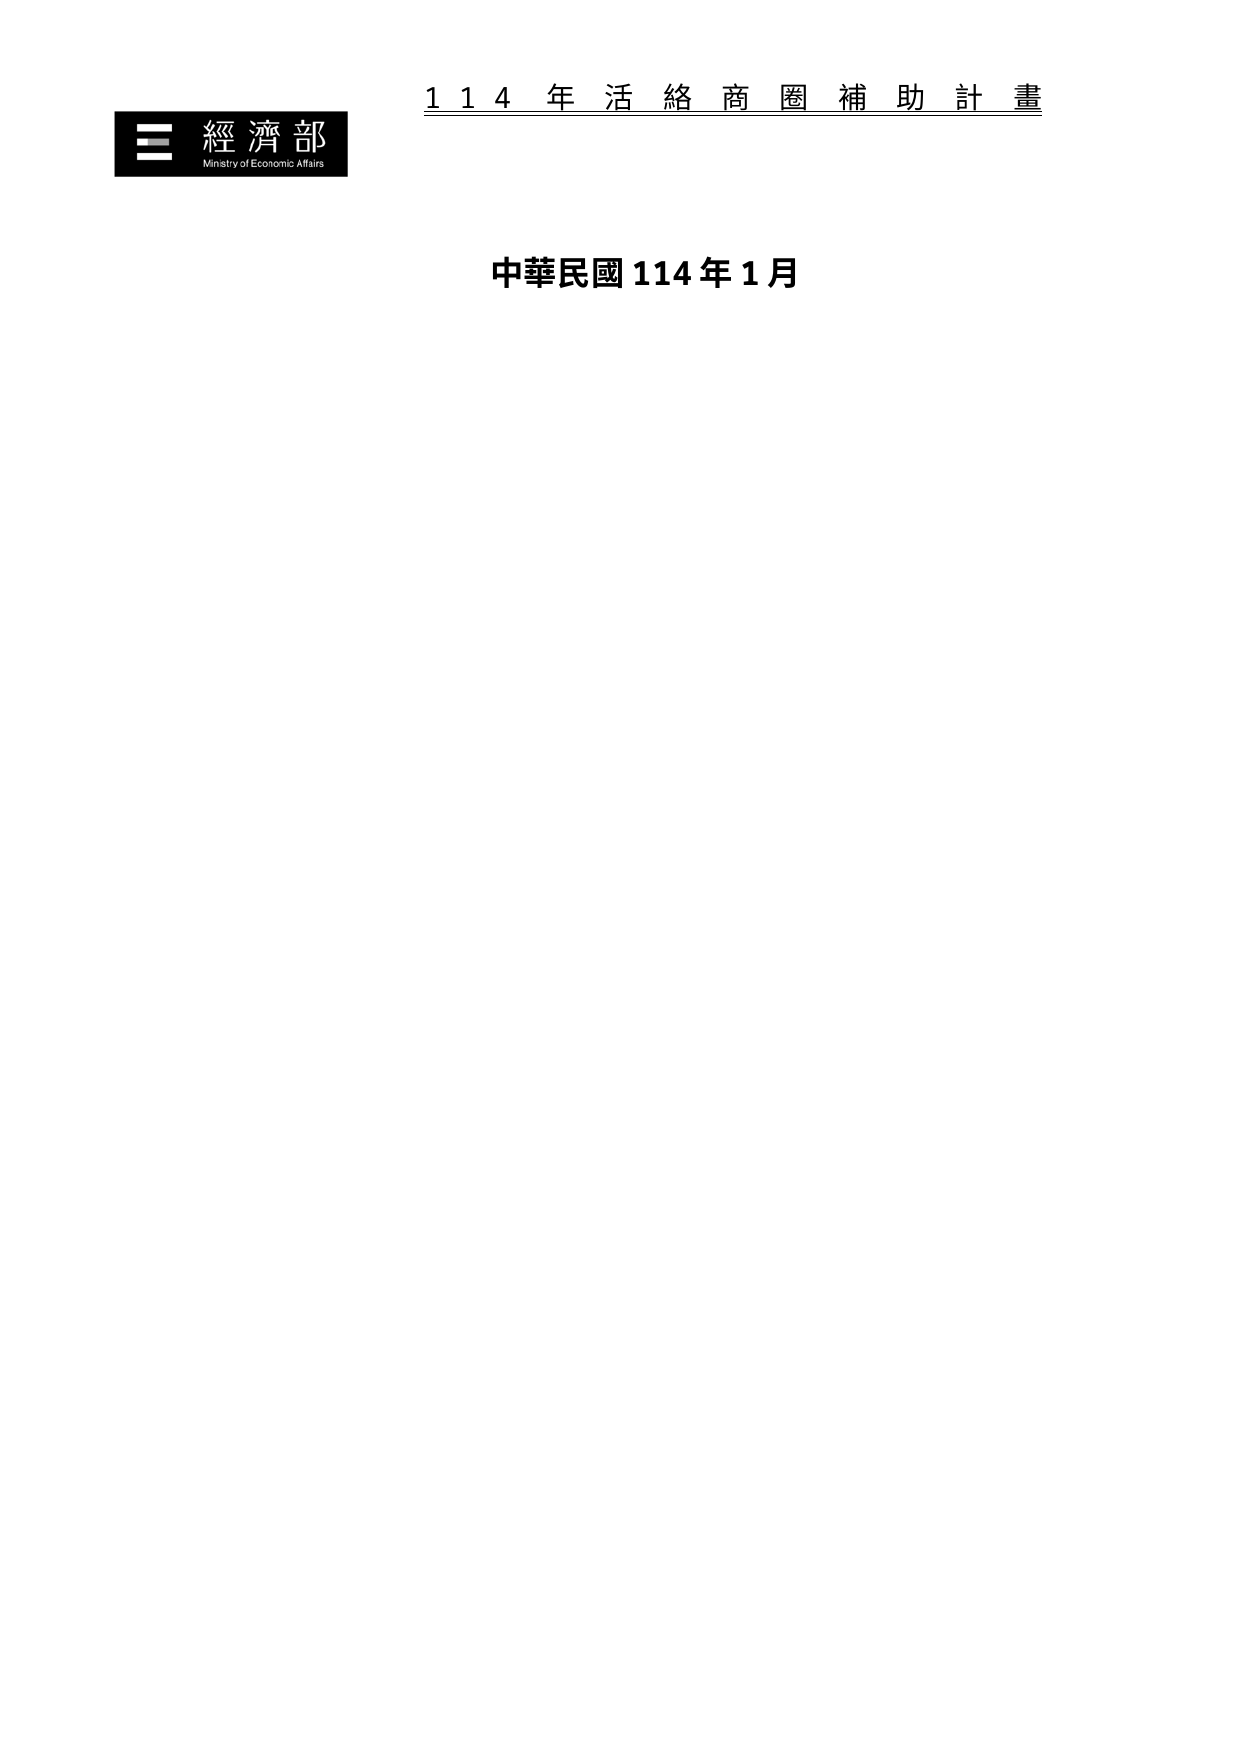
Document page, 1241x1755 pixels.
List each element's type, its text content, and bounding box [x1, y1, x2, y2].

text 中華民國114年1月 [127, 247, 1162, 295]
